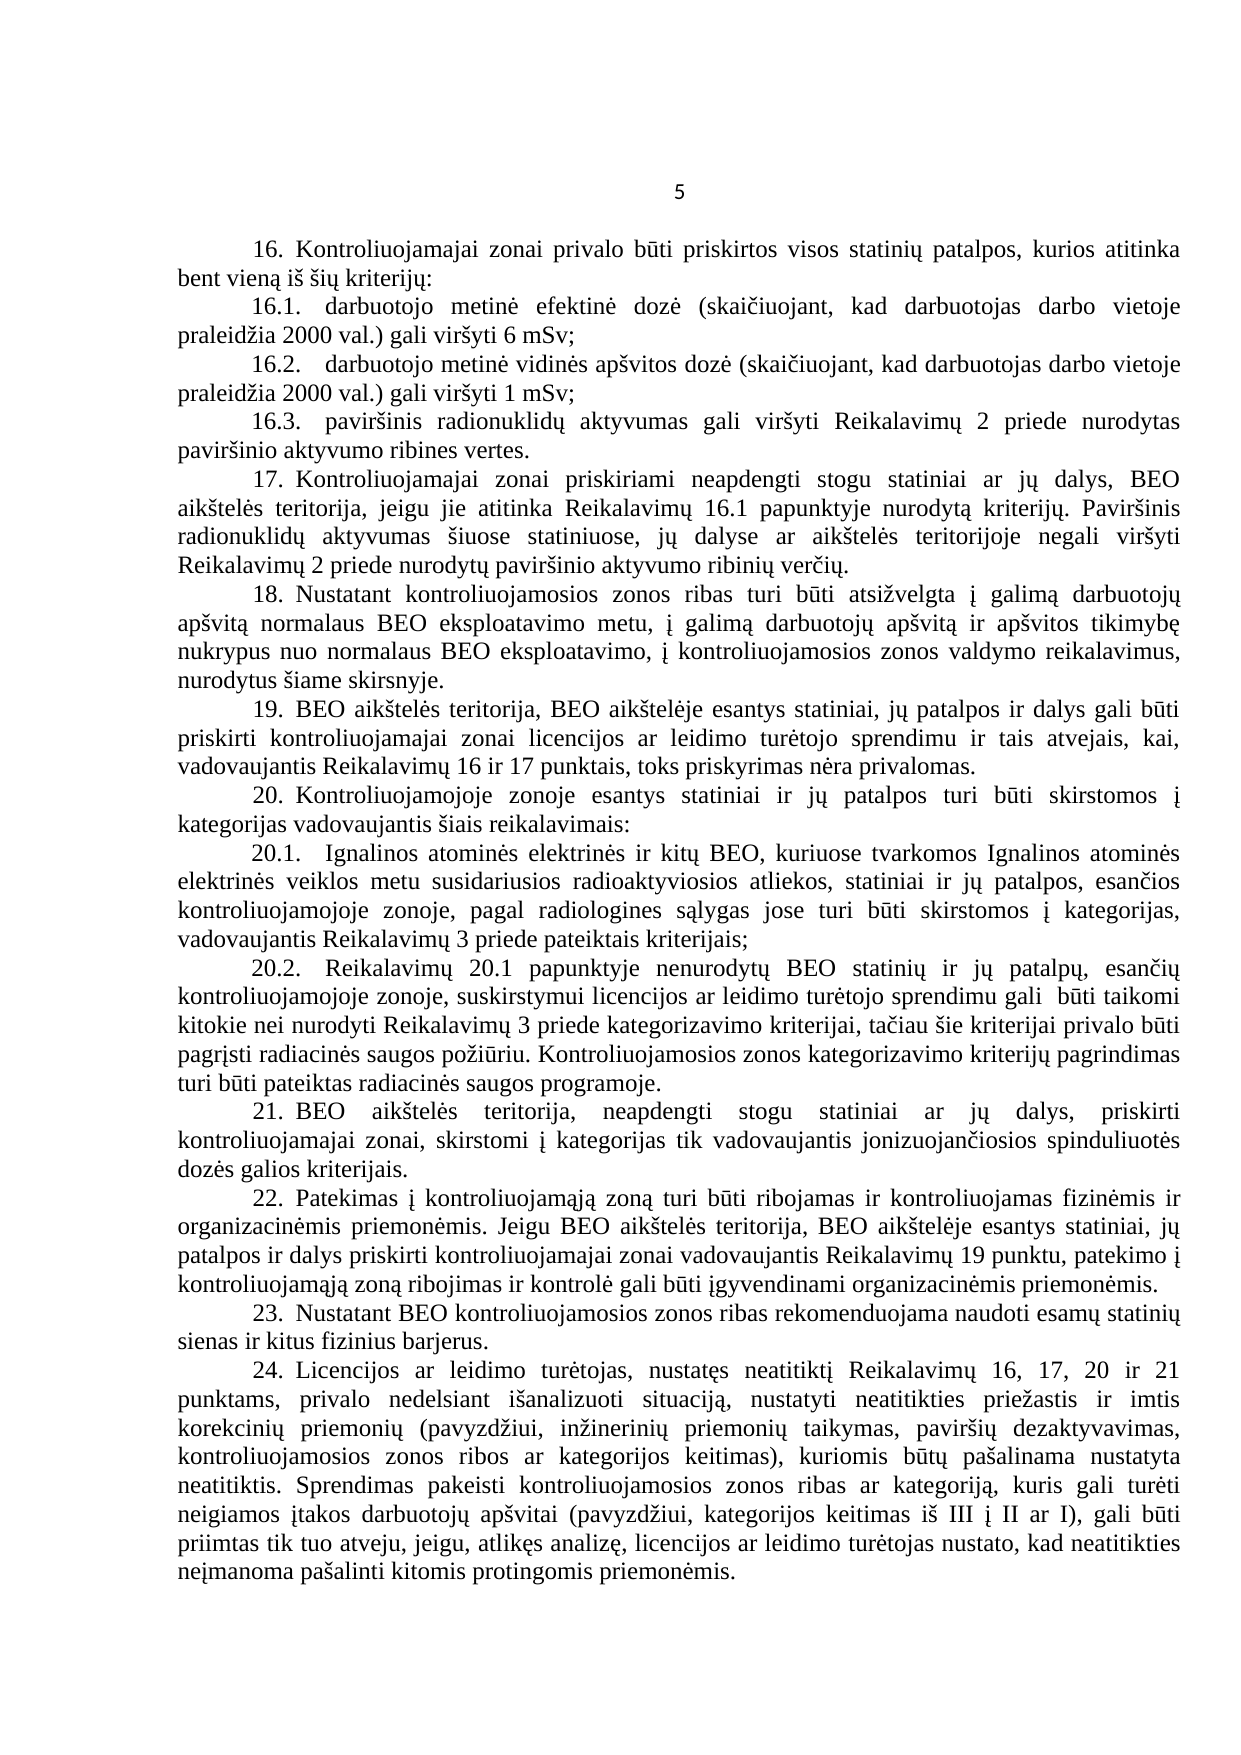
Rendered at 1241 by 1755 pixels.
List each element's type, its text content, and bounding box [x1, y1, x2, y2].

text 19. BEO aikštelės teritorija, BEO aikštelėje esantys statiniai, jų patalpos ir dalys gali būti priskirti kontroliuojamajai zonai licencijos ar leidimo turėtojo sprendimu ir tais atvejais, kai, vadovaujantis Reikalavimų 16 ir 17 punktais, toks priskyrimas nėra privalomas. [177, 694, 1181, 780]
text 22. Patekimas į kontroliuojamąją zoną turi būti ribojamas ir kontroliuojamas fizinėmis ir organizacinėmis priemonėmis. Jeigu BEO aikštelės teritorija, BEO aikštelėje esantys statiniai, jų patalpos ir dalys priskirti kontroliuojamajai zonai vadovaujantis Reikalavimų 19 punktu, patekimo į kontroliuojamąją zoną ribojimas ir kontrolė gali būti įgyvendinami organizacinėmis priemonėmis. [177, 1183, 1181, 1298]
text 20. Kontroliuojamojoje zonoje esantys statiniai ir jų patalpos turi būti skirstomos į kategorijas vadovaujantis šiais reikalavimais: [177, 780, 1181, 838]
text 18. Nustatant kontroliuojamosios zonos ribas turi būti atsižvelgta į galimą darbuotojų apšvitą normalaus BEO eksploatavimo metu, į galimą darbuotojų apšvitą ir apšvitos tikimybę nukrypus nuo normalaus BEO eksploatavimo, į kontroliuojamosios zonos valdymo reikalavimus, nurodytus šiame skirsnyje. [177, 579, 1181, 694]
text 17. Kontroliuojamajai zonai priskiriami neapdengti stogu statiniai ar jų dalys, BEO aikštelės teritorija, jeigu jie atitinka Reikalavimų 16.1 papunktyje nurodytą kriterijų. Paviršinis radionuklidų aktyvumas šiuose statiniuose, jų dalyse ar aikštelės teritorijoje negali viršyti Reikalavimų 2 priede nurodytų paviršinio aktyvumo ribinių verčių. [177, 464, 1181, 579]
text 20.2. Reikalavimų 20.1 papunktyje nenurodytų BEO statinių ir jų patalpų, esančių kontroliuojamojoje zonoje, suskirstymui licencijos ar leidimo turėtojo sprendimu gali būti taikomi kitokie nei nurodyti Reikalavimų 3 priede kategorizavimo kriterijai, tačiau šie kriterijai privalo būti pagrįsti radiacinės saugos požiūriu. Kontroliuojamosios zonos kategorizavimo kriterijų pagrindimas turi būti pateiktas radiacinės saugos programoje. [177, 953, 1181, 1096]
text 23. Nustatant BEO kontroliuojamosios zonos ribas rekomenduojama naudoti esamų statinių sienas ir kitus fizinius barjerus. [177, 1298, 1181, 1355]
text 24. Licencijos ar leidimo turėtojas, nustatęs neatitiktį Reikalavimų 16, 17, 20 ir 21 punktams, privalo nedelsiant išanalizuoti situaciją, nustatyti neatitikties priežastis ir imtis korekcinių priemonių (pavyzdžiui, inžinerinių priemonių taikymas, paviršių dezaktyvavimas, kontroliuojamosios zonos ribos ar kategorijos keitimas), kuriomis būtų pašalinama nustatyta neatitiktis. Sprendimas pakeisti kontroliuojamosios zonos ribas ar kategoriją, kuris gali turėti neigiamos įtakos darbuotojų apšvitai (pavyzdžiui, kategorijos keitimas iš III į II ar I), gali būti priimtas tik tuo atveju, jeigu, atlikęs analizę, licencijos ar leidimo turėtojas nustato, kad neatitikties neįmanoma pašalinti kitomis protingomis priemonėmis. [177, 1355, 1181, 1585]
text 16. Kontroliuojamajai zonai privalo būti priskirtos visos statinių patalpos, kurios atitinka bent vieną iš šių kriterijų: [177, 234, 1181, 291]
text 20.1. Ignalinos atominės elektrinės ir kitų BEO, kuriuose tvarkomos Ignalinos atominės elektrinės veiklos metu susidariusios radioaktyviosios atliekos, statiniai ir jų patalpos, esančios kontroliuojamojoje zonoje, pagal radiologines sąlygas jose turi būti skirstomos į kategorijas, vadovaujantis Reikalavimų 3 priede pateiktais kriterijais; [177, 838, 1181, 953]
text 16.1. darbuotojo metinė efektinė dozė (skaičiuojant, kad darbuotojas darbo vietoje praleidžia 2000 val.) gali viršyti 6 mSv; [177, 291, 1181, 349]
text 16.3. paviršinis radionuklidų aktyvumas gali viršyti Reikalavimų 2 priede nurodytas paviršinio aktyvumo ribines vertes. [177, 406, 1181, 464]
text 21. BEO aikštelės teritorija, neapdengti stogu statiniai ar jų dalys, priskirti kontroliuojamajai zonai, skirstomi į kategorijas tik vadovaujantis jonizuojančiosios spinduliuotės dozės galios kriterijais. [177, 1096, 1181, 1183]
text 16.2. darbuotojo metinė vidinės apšvitos dozė (skaičiuojant, kad darbuotojas darbo vietoje praleidžia 2000 val.) gali viršyti 1 mSv; [177, 349, 1181, 406]
